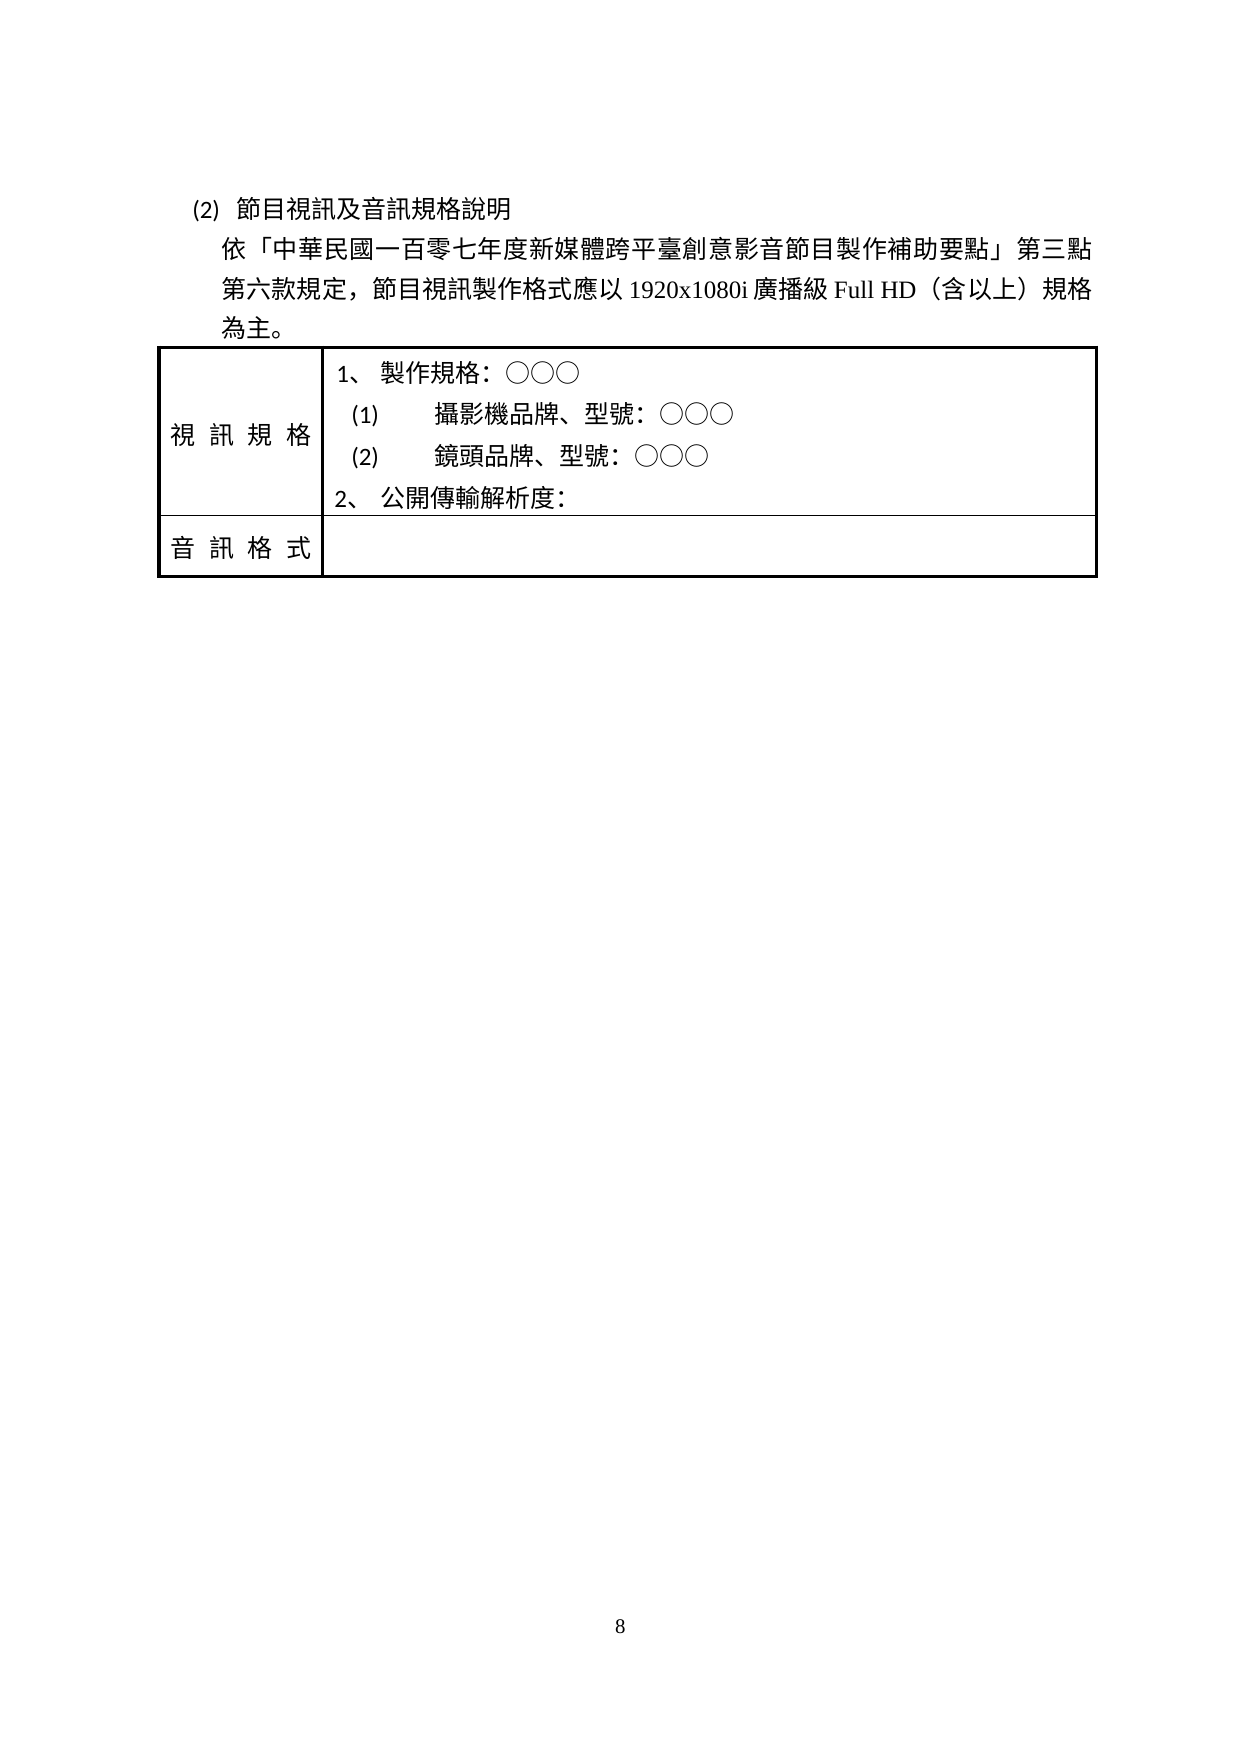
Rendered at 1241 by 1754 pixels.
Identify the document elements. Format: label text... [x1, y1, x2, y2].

list 節目視訊及音訊規格說明 [192, 187, 1092, 227]
table_header 視訊規格 [161, 349, 321, 515]
text 依「中華民國一百零七年度新媒體跨平臺創意影音節目製作補助要點」第三點第六款規定，節目視訊製作格式應以1920x1080i廣播級Full HD（含以上）規格為主。 [221, 227, 1092, 346]
table_header 製作規格：○○○ 攝影機品牌、型號：○○○ 鏡頭品牌、型號：○○○ 公開傳輸解析度： [324, 349, 1095, 515]
table_cell 音訊格式 [161, 516, 321, 574]
table_cell [324, 516, 1095, 574]
